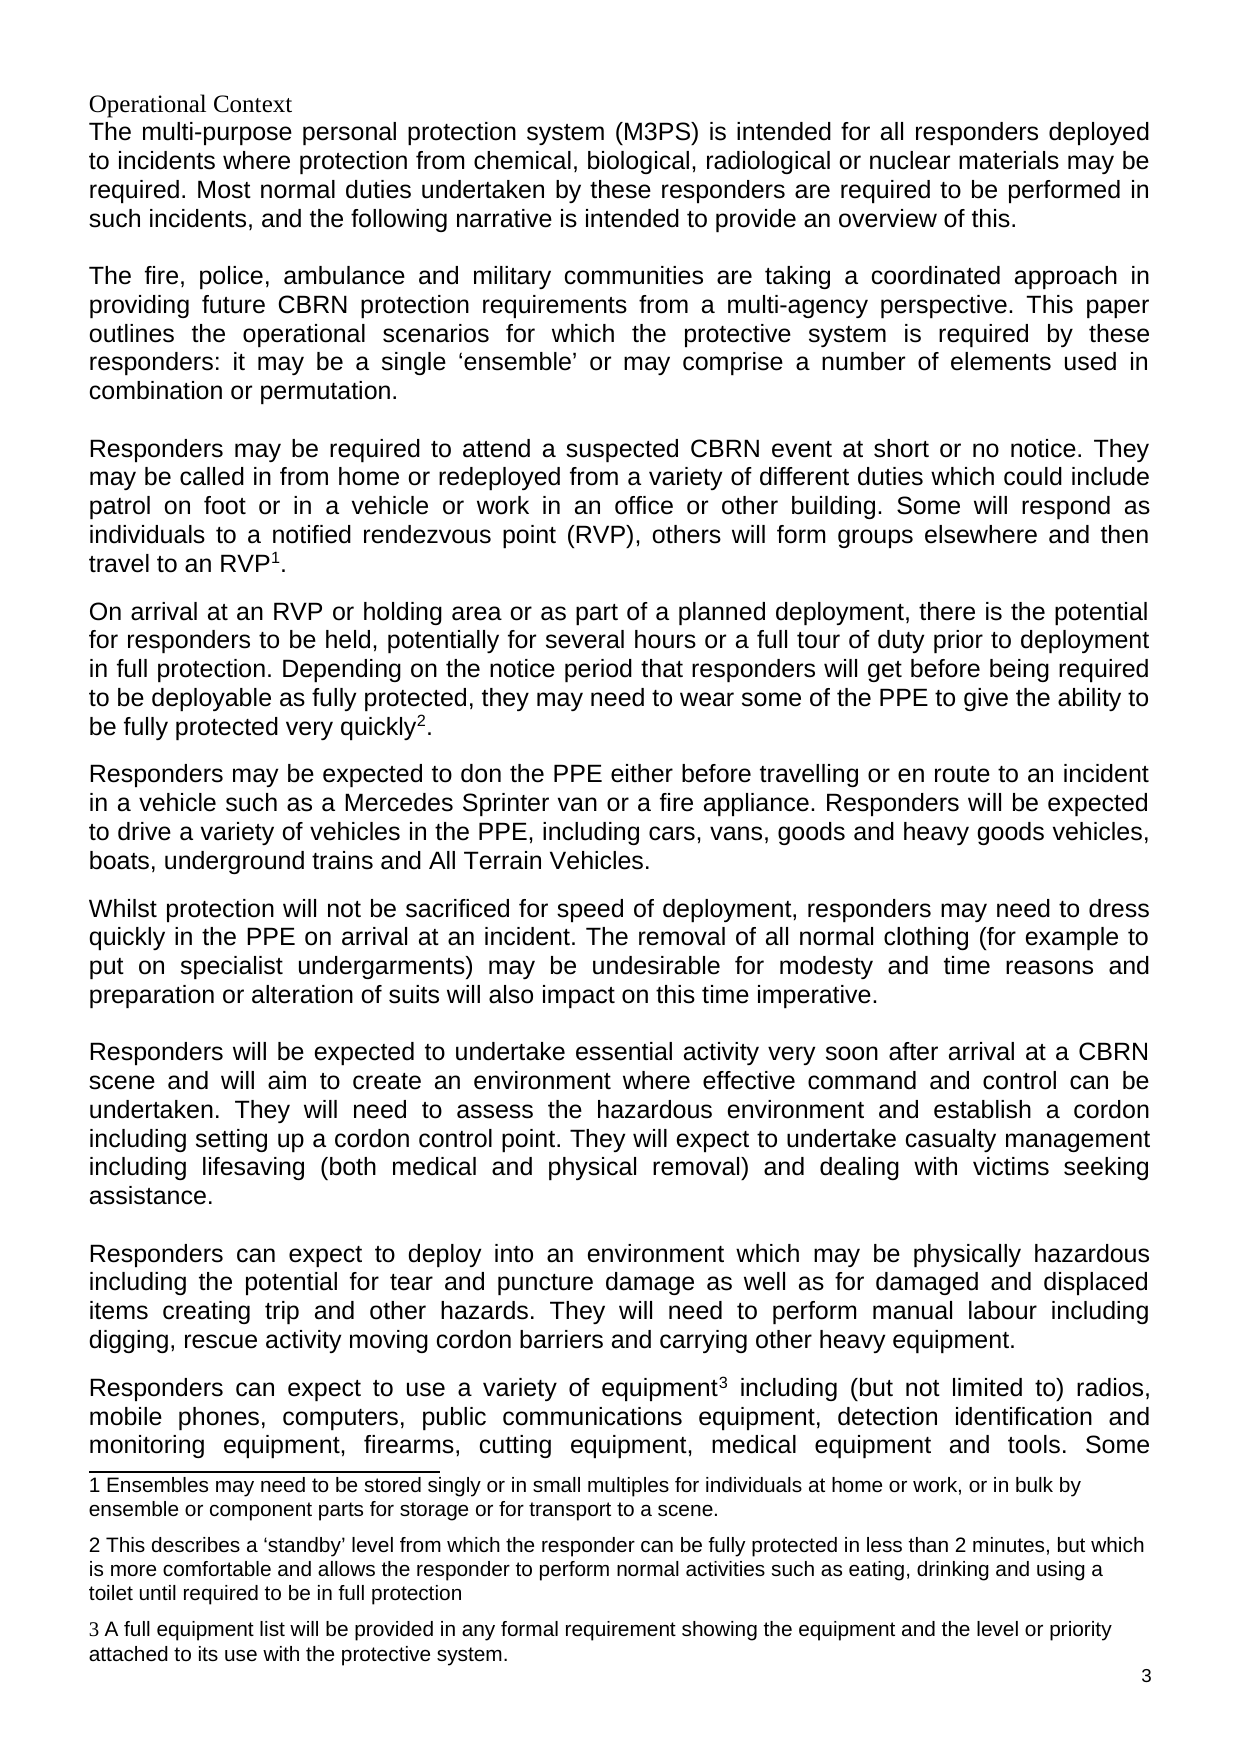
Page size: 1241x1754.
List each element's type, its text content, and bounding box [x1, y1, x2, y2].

text Operational Context [89, 89, 1152, 117]
text The multi-purpose personal protection system (M3PS) is intended for all responders deployed to incidents where protection from chemical, biological, radiological or nuclear materials may be required. Most normal duties undertaken by these responders are required to be performed in such incidents, and the following narrative is intended to provide an overview of this. [89, 117, 1152, 232]
text Ensembles may need to be stored singly or in small multiples for individuals at home or work, or in bulk by ensemble or component parts for storage or for transport to a scene. [89, 1472, 1152, 1520]
text A full equipment list will be provided in any formal requirement showing the equipment and the level or priority attached to its use with the protective system. [89, 1617, 1152, 1665]
text Responders may be expected to don the PPE either before travelling or en route to an incident in a vehicle such as a Mercedes Sprinter van or a fire appliance. Responders will be expected to drive a variety of vehicles in the PPE, including cars, vans, goods and heavy goods vehicles, boats, underground trains and All Terrain Vehicles. [89, 759, 1152, 874]
text Responders may be required to attend a suspected CBRN event at short or no notice. They may be called in from home or redeployed from a variety of different duties which could include patrol on foot or in a vehicle or work in an office or other building. Some will respond as individuals to a notified rendezvous point (RVP), others will form groups elsewhere and then travel to an RVP. [89, 434, 1152, 577]
text Responders will be expected to undertake essential activity very soon after arrival at a CBRN scene and will aim to create an environment where effective command and control can be undertaken. They will need to assess the hazardous environment and establish a cordon including setting up a cordon control point. They will expect to undertake casualty management including lifesaving (both medical and physical removal) and dealing with victims seeking assistance. [89, 1037, 1152, 1210]
text On arrival at an RVP or holding area or as part of a planned deployment, there is the potential for responders to be held, potentially for several hours or a full tour of duty prior to deployment in full protection. Depending on the notice period that responders will get before being required to be deployable as fully protected, they may need to wear some of the PPE to give the ability to be fully protected very quickly. [89, 597, 1152, 740]
text Responders can expect to deploy into an environment which may be physically hazardous including the potential for tear and puncture damage as well as for damaged and displaced items creating trip and other hazards. They will need to perform manual labour including digging, rescue activity moving cordon barriers and carrying other heavy equipment. [89, 1239, 1152, 1354]
text The fire, police, ambulance and military communities are taking a coordinated approach in providing future CBRN protection requirements from a multi-agency perspective. This paper outlines the operational scenarios for which the protective system is required by these responders: it may be a single ‘ensemble’ or may comprise a number of elements used in combination or permutation. [89, 261, 1152, 405]
text Whilst protection will not be sacrificed for speed of deployment, responders may need to dress quickly in the PPE on arrival at an incident. The removal of all normal clothing (for example to put on specialist undergarments) may be undesirable for modesty and time reasons and preparation or alteration of suits will also impact on this time imperative. [89, 894, 1152, 1009]
text This describes a ‘standby’ level from which the responder can be fully protected in less than 2 minutes, but which is more comfortable and allows the responder to perform normal activities such as eating, drinking and using a toilet until required to be in full protection [89, 1533, 1152, 1605]
text Responders can expect to use a variety of equipment including (but not limited to) radios, mobile phones, computers, public communications equipment, detection identification and monitoring equipment, firearms, cutting equipment, medical equipment and tools. Some [89, 1373, 1152, 1459]
